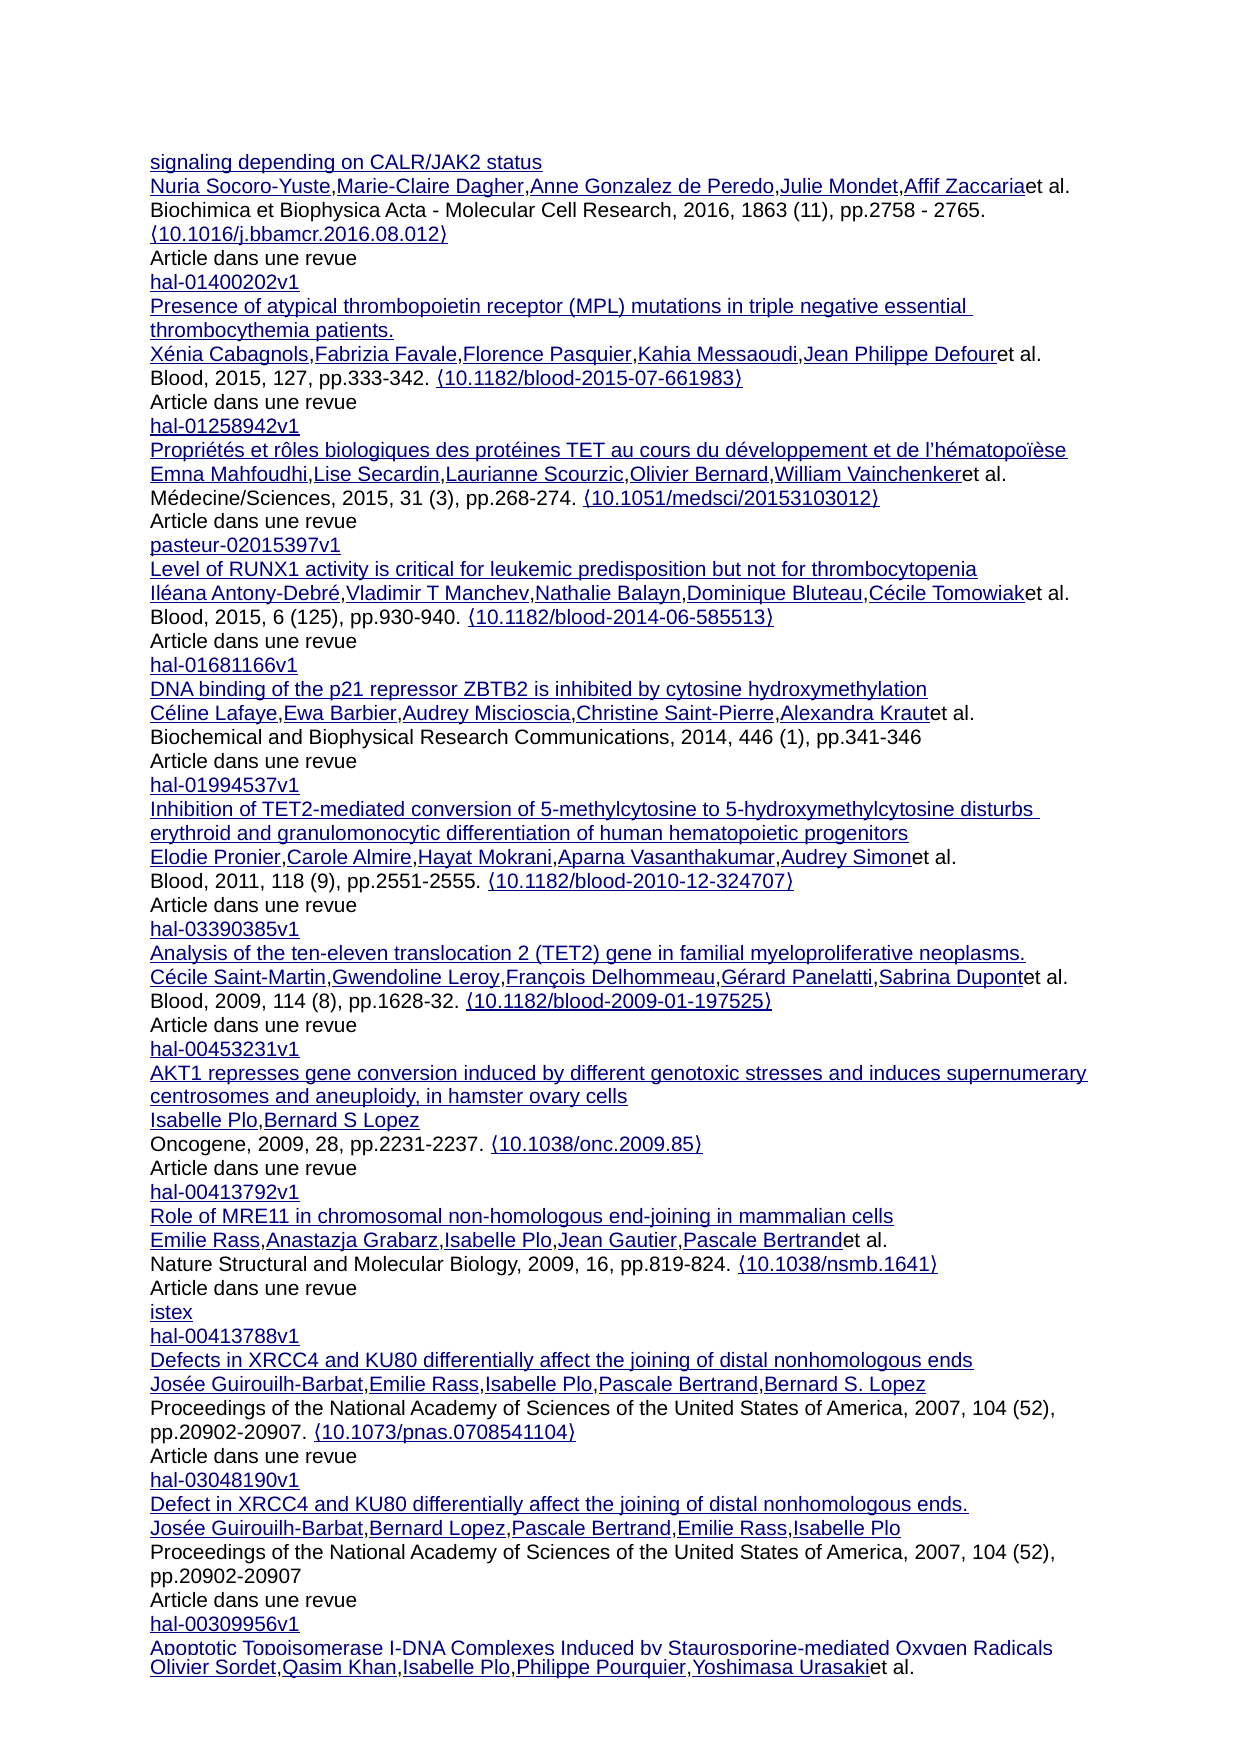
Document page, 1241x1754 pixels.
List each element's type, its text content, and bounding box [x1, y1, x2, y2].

table_cell Presence of atypical thrombopoietin receptor (MPL) mutations in triple negative essential thrombocythemia patients. Xénia Cabagnols,Fabrizia Favale,Florence Pasquier,Kahia Messaoudi,Jean Philippe Defouret al. Blood, 2015, 127, pp.333-342. ⟨10.1182/blood-2015-07-661983⟩ Article dans une revue hal-01258942v1 [150, 294, 1090, 437]
table_cell Inhibition of TET2-mediated conversion of 5-methylcytosine to 5-hydroxymethylcytosine disturbs erythroid and granulomonocytic differentiation of human hematopoietic progenitors Elodie Pronier,Carole Almire,Hayat Mokrani,Aparna Vasanthakumar,Audrey Simonet al. Blood, 2011, 118 (9), pp.2551-2555. ⟨10.1182/blood-2010-12-324707⟩ Article dans une revue hal-03390385v1 [150, 797, 1090, 941]
table_cell signaling depending on CALR/JAK2 status Nuria Socoro-Yuste,Marie-Claire Dagher,Anne Gonzalez de Peredo,Julie Mondet,Affif Zaccariaet al. Biochimica et Biophysica Acta - Molecular Cell Research, 2016, 1863 (11), pp.2758 - 2765. ⟨10.1016/j.bbamcr.2016.08.012⟩ Article dans une revue hal-01400202v1 [150, 150, 1090, 294]
table_cell AKT1 represses gene conversion induced by different genotoxic stresses and induces supernumerary centrosomes and aneuploidy, in hamster ovary cells Isabelle Plo,Bernard S Lopez Oncogene, 2009, 28, pp.2231-2237. ⟨10.1038/onc.2009.85⟩ Article dans une revue hal-00413792v1 [150, 1060, 1090, 1204]
table_cell Analysis of the ten-eleven translocation 2 (TET2) gene in familial myeloproliferative neoplasms. Cécile Saint-Martin,Gwendoline Leroy,François Delhommeau,Gérard Panelatti,Sabrina Dupontet al. Blood, 2009, 114 (8), pp.1628-32. ⟨10.1182/blood-2009-01-197525⟩ Article dans une revue hal-00453231v1 [150, 941, 1090, 1060]
table_cell Propriétés et rôles biologiques des protéines TET au cours du développement et de l’hématopoïèse Emna Mahfoudhi,Lise Secardin,Laurianne Scourzic,Olivier Bernard,William Vainchenkeret al. Médecine/Sciences, 2015, 31 (3), pp.268-274. ⟨10.1051/medsci/20153103012⟩ Article dans une revue pasteur-02015397v1 [150, 438, 1090, 557]
table_cell Defect in XRCC4 and KU80 differentially affect the joining of distal nonhomologous ends. Josée Guirouilh-Barbat,Bernard Lopez,Pascale Bertrand,Emilie Rass,Isabelle Plo Proceedings of the National Academy of Sciences of the United States of America, 2007, 104 (52), pp.20902-20907 Article dans une revue hal-00309956v1 [150, 1492, 1090, 1635]
table_cell DNA binding of the p21 repressor ZBTB2 is inhibited by cytosine hydroxymethylation Céline Lafaye,Ewa Barbier,Audrey Miscioscia,Christine Saint-Pierre,Alexandra Krautet al. Biochemical and Biophysical Research Communications, 2014, 446 (1), pp.341-346 Article dans une revue hal-01994537v1 [150, 677, 1090, 797]
table_cell Defects in XRCC4 and KU80 differentially affect the joining of distal nonhomologous ends Josée Guirouilh-Barbat,Emilie Rass,Isabelle Plo,Pascale Bertrand,Bernard S. Lopez Proceedings of the National Academy of Sciences of the United States of America, 2007, 104 (52), pp.20902-20907. ⟨10.1073/pnas.0708541104⟩ Article dans une revue hal-03048190v1 [150, 1348, 1090, 1492]
table_cell Level of RUNX1 activity is critical for leukemic predisposition but not for thrombocytopenia Iléana Antony-Debré,Vladimir T Manchev,Nathalie Balayn,Dominique Bluteau,Cécile Tomowiaket al. Blood, 2015, 6 (125), pp.930-940. ⟨10.1182/blood-2014-06-585513⟩ Article dans une revue hal-01681166v1 [150, 557, 1090, 677]
table_cell Role of MRE11 in chromosomal non-homologous end-joining in mammalian cells Emilie Rass,Anastazja Grabarz,Isabelle Plo,Jean Gautier,Pascale Bertrandet al. Nature Structural and Molecular Biology, 2009, 16, pp.819-824. ⟨10.1038/nsmb.1641⟩ Article dans une revue istex hal-00413788v1 [150, 1204, 1090, 1348]
table_cell Apoptotic Topoisomerase I-DNA Complexes Induced by Staurosporine-mediated Oxygen Radicals Olivier Sordet,Qasim Khan,Isabelle Plo,Philippe Pourquier,Yoshimasa Urasakiet al. [150, 1635, 1090, 1679]
